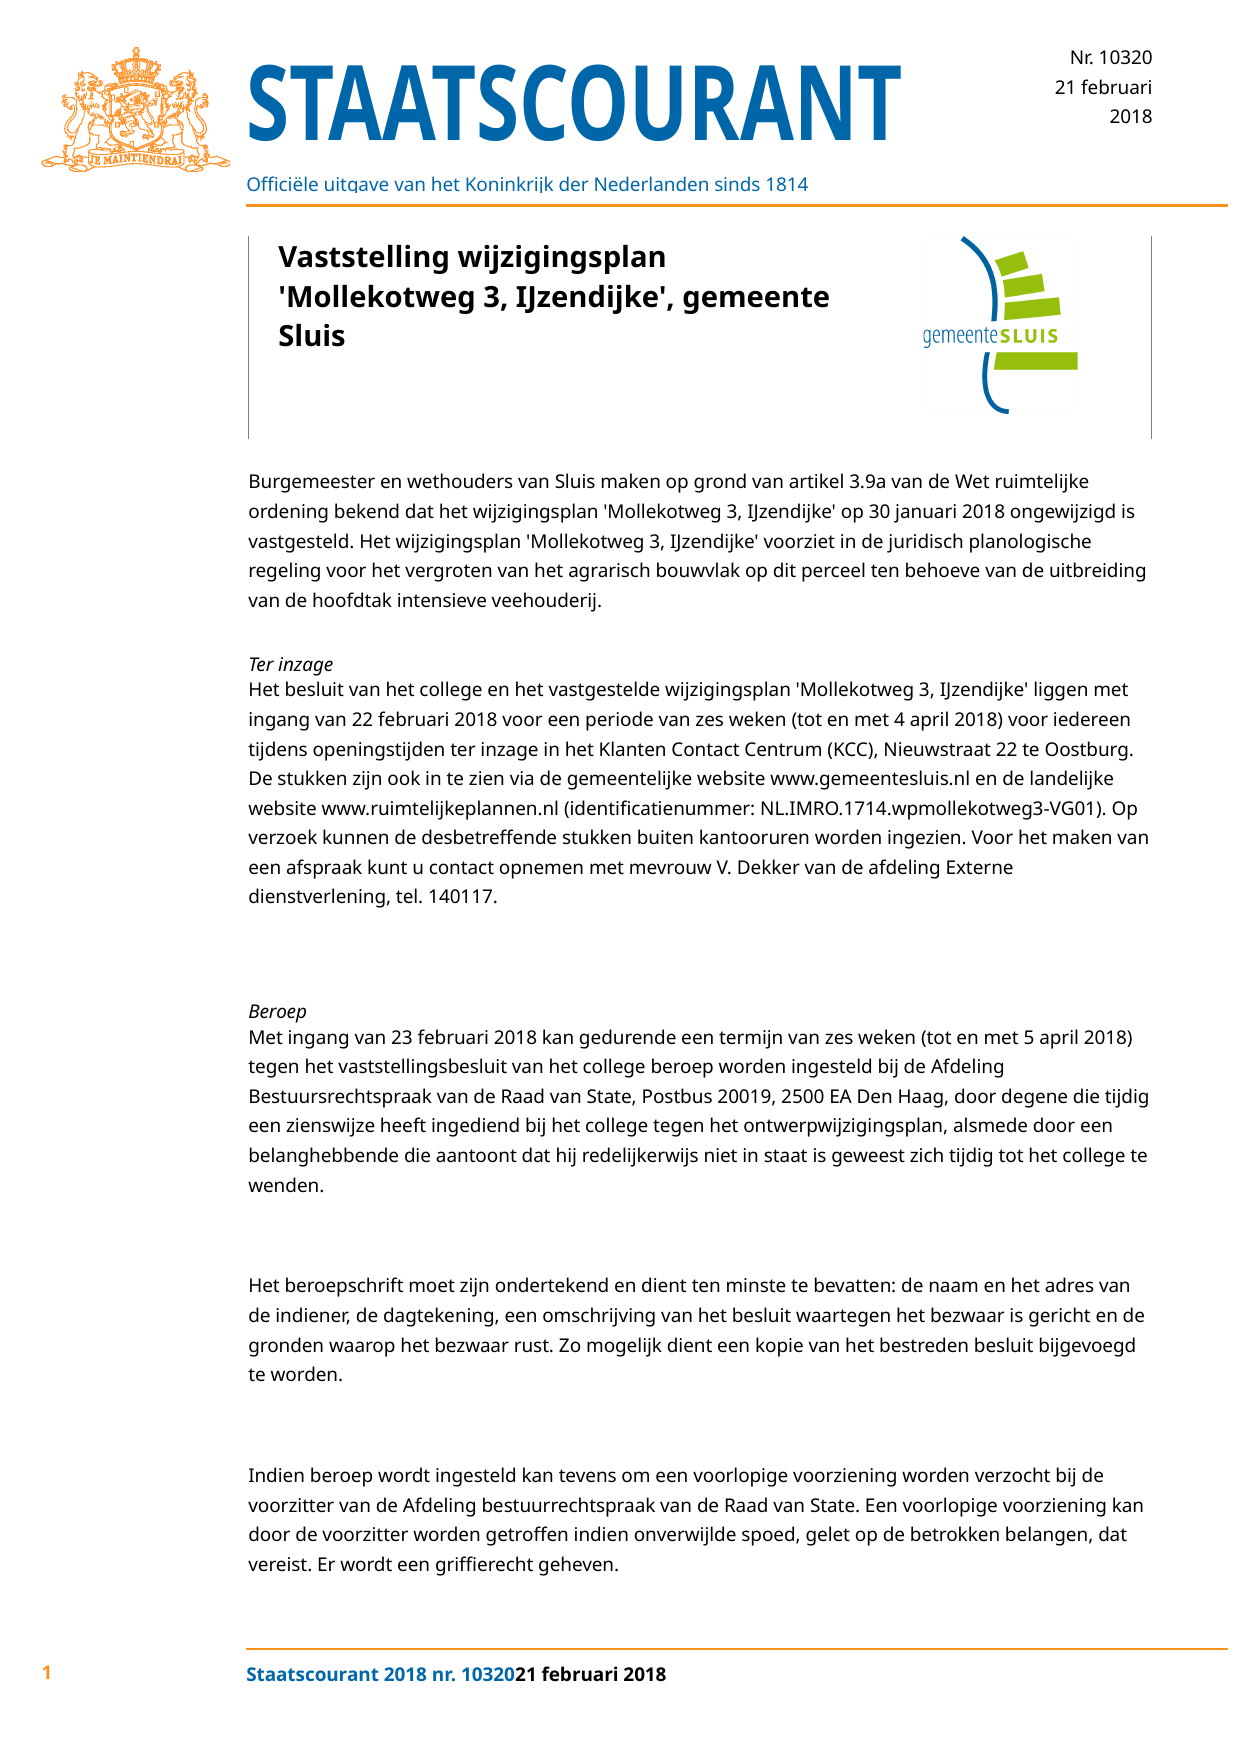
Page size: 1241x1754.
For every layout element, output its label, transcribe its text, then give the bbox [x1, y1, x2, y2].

text Het beroepschrift moet zijn ondertekend en dient ten minste te bevatten: de naam en het adres van de indiener, de dagtekening, een omschrijving van het besluit waartegen het bezwaar is gericht en de gronden waarop het bezwaar rust. Zo mogelijk dient een kopie van het bestreden besluit bijgevoegd te worden. [248, 1273, 1152, 1387]
table_header [1078, 236, 1151, 413]
text Het besluit van het college en het vastgestelde wijzigingsplan 'Mollekotweg 3, IJzendijke' liggen met ingang van 22 februari 2018 voor een periode van zes weken (tot en met 4 april 2018) voor iedereen tijdens openingstijden ter inzage in het Klanten Contact Centrum (KCC), Nieuwstraat 22 te Oostburg. De stukken zijn ook in te zien via de gemeentelijke website www.gemeentesluis.nl en de landelijke website www.ruimtelijkeplannen.nl (identificatienummer: NL.IMRO.1714.wpmollekotweg3-VG01). Op verzoek kunnen de desbetreffende stukken buiten kantooruren worden ingezien. Voor het maken van een afspraak kunt u contact opnemen met mevrouw V. Dekker van de afdeling Externe dienstverlening, tel. 140117. [248, 677, 1152, 909]
picture [923, 236, 1078, 414]
table_header [850, 236, 923, 413]
text Burgemeester en wethouders van Sluis maken op grond van artikel 3.9a van de Wet ruimtelijke ordening bekend dat het wijzigingsplan 'Mollekotweg 3, IJzendijke' op 30 januari 2018 ongewijzigd is vastgesteld. Het wijzigingsplan 'Mollekotweg 3, IJzendijke' voorziet in de juridisch planologische regeling voor het vergroten van het agrarisch bouwvlak op dit perceel ten behoeve van de uitbreiding van de hoofdtak intensieve veehouderij. [248, 469, 1152, 613]
picture [41, 47, 231, 172]
text Ter inzage [248, 651, 1152, 677]
table_header Vaststelling wijzigingsplan 'Mollekotweg 3, IJzendijke', gemeente Sluis [249, 236, 850, 439]
text Met ingang van 23 februari 2018 kan gedurende een termijn van zes weken (tot en met 5 april 2018) tegen het vaststellingsbesluit van het college beroep worden ingesteld bij de Afdeling Bestuursrechtspraak van de Raad van State, Postbus 20019, 2500 EA Den Haag, door degene die tijdig een zienswijze heeft ingediend bij het college tegen het ontwerpwijzigingsplan, alsmede door een belanghebbende die aantoont dat hij redelijkerwijs niet in staat is geweest zich tijdig tot het college te wenden. [248, 1024, 1152, 1197]
text Indien beroep wordt ingesteld kan tevens om een voorlopige voorziening worden verzocht bij de voorzitter van de Afdeling bestuurrechtspraak van de Raad van State. Een voorlopige voorziening kan door de voorzitter worden getroffen indien onverwijlde spoed, gelet op de betrokken belangen, dat vereist. Er wordt een griffierecht geheven. [248, 1462, 1152, 1577]
table_header [850, 414, 1151, 439]
text Beroep [248, 998, 1152, 1024]
